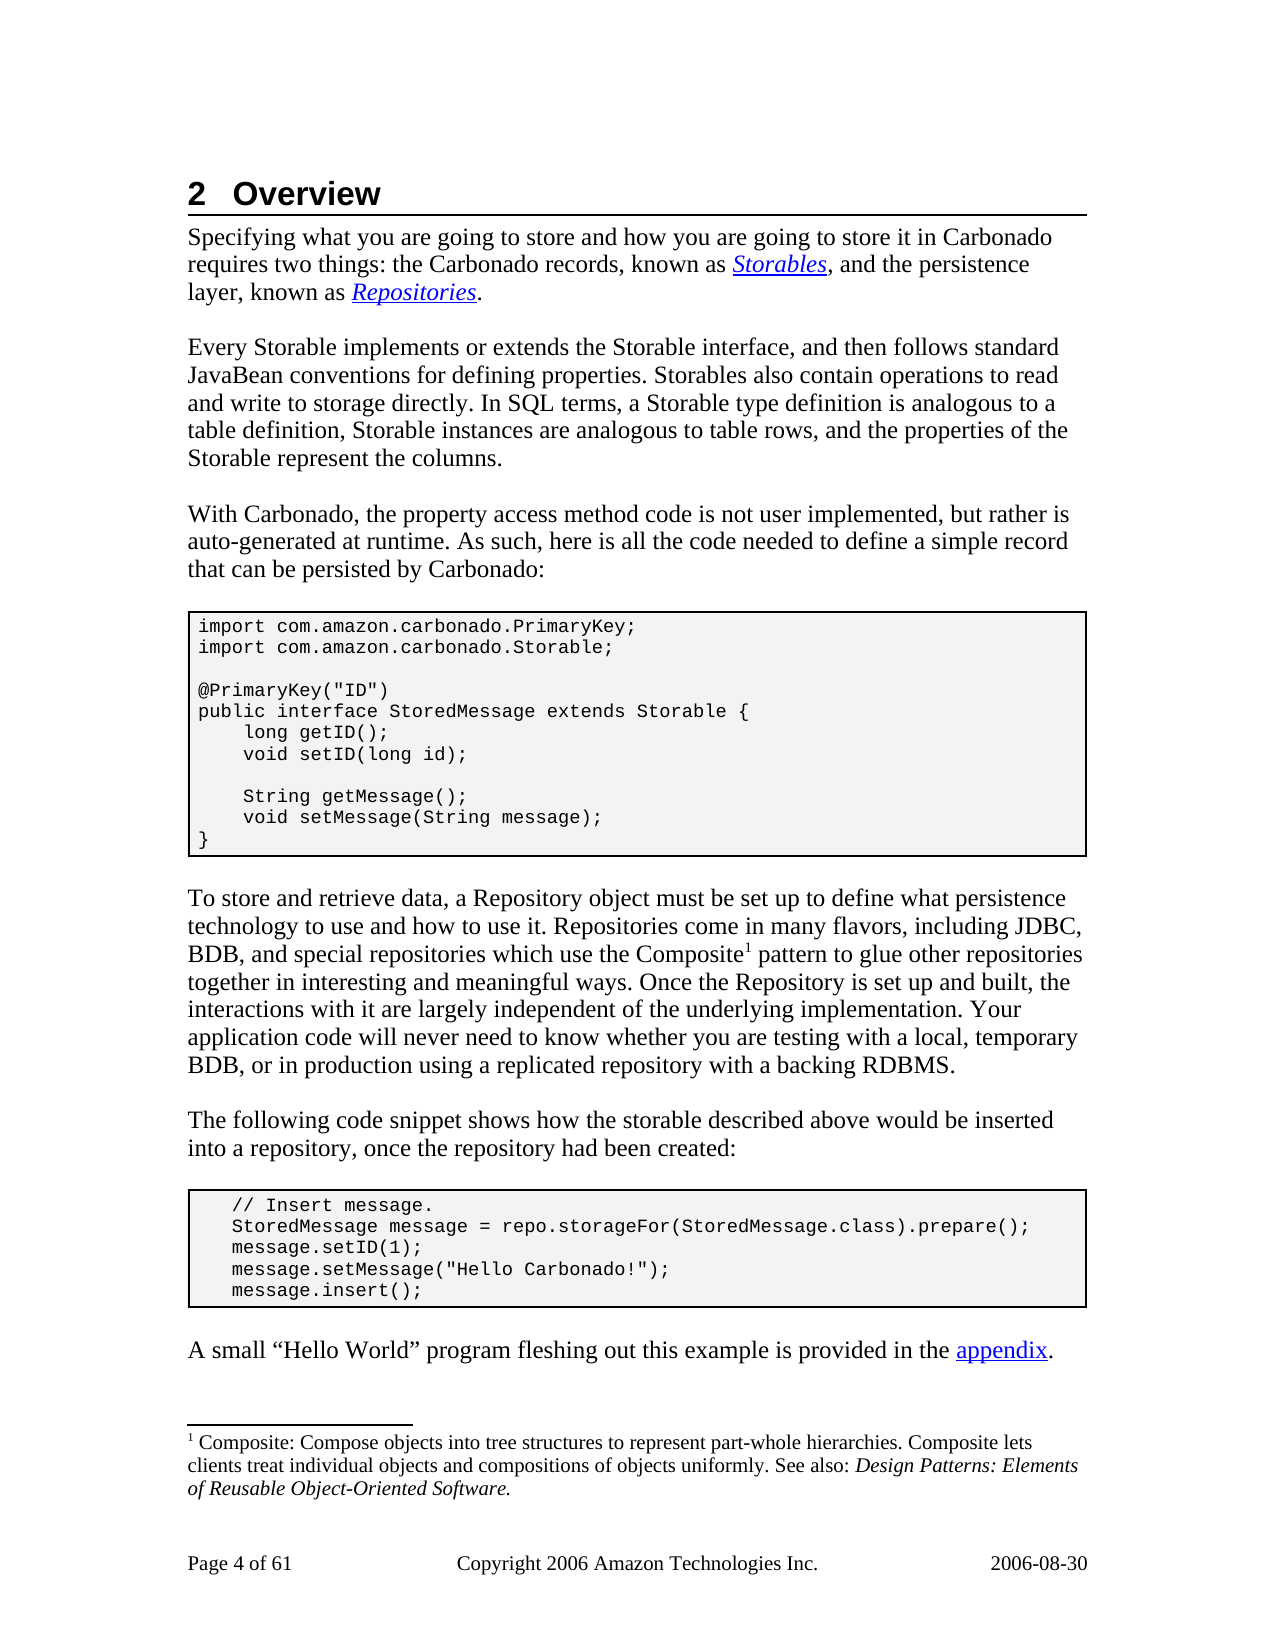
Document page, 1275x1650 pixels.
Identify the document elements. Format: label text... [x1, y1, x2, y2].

text @PrimaryKey("ID") [190, 674, 1085, 696]
text message.setID(1); [190, 1232, 1085, 1253]
text import com.amazon.carbonado.PrimaryKey; [190, 613, 1085, 632]
text import com.amazon.carbonado.Storable; [190, 632, 1085, 653]
text message.setMessage("Hello Carbonado!"); [190, 1253, 1085, 1274]
text A small “Hello World” program fleshing out this example is provided in the appendix. [187, 1336, 1087, 1363]
text // Insert message. [190, 1191, 1085, 1211]
text Every Storable implements or extends the Storable interface, and then follows standard JavaBean conventions for defining properties. Storables also contain operations to read and write to storage directly. In SQL terms, a Storable type definition is analogous to a table definition, Storable instances are analogous to table rows, and the properties of the Storable represent the columns. [187, 333, 1087, 472]
text StoredMessage message = repo.storageFor(StoredMessage.class).prepare(); [190, 1211, 1085, 1232]
text Specifying what you are going to store and how you are going to store it in Carbonado requires two things: the Carbonado records, known as Storables, and the persistence layer, known as Repositories. [187, 223, 1087, 306]
text The following code snippet shows how the storable described above would be inserted into a repository, once the repository had been created: [187, 1106, 1087, 1162]
text } [190, 823, 1085, 855]
text void setMessage(String message); [190, 802, 1085, 823]
text message.insert(); [190, 1274, 1085, 1306]
text String getMessage(); [190, 781, 1085, 802]
text Composite: Compose objects into tree structures to represent part-whole hierarchies. Composite lets clients treat individual objects and compositions of objects uniformly. See also: Design Patterns: Elements of Reusable Object-Oriented Software. [187, 1431, 1087, 1500]
text To store and retrieve data, a Repository object must be set up to define what persistence technology to use and how to use it. Repositories come in many flavors, including JDBC, BDB, and special repositories which use the Composite pattern to glue other repositories together in interesting and meaningful ways. Once the Repository is set up and built, the interactions with it are largely independent of the underlying implementation. Your application code will never need to know whether you are testing with a local, temporary BDB, or in production using a replicated repository with a backing RDBMS. [187, 884, 1087, 1078]
text public interface StoredMessage extends Storable { [190, 696, 1085, 717]
text void setID(long id); [190, 738, 1085, 759]
text With Carbonado, the property access method code is not user implemented, but rather is auto-generated at runtime. As such, here is all the code needed to define a simple record that can be persisted by Carbonado: [187, 500, 1087, 583]
subtitle Overview [187, 175, 1087, 216]
text long getID(); [190, 717, 1085, 738]
